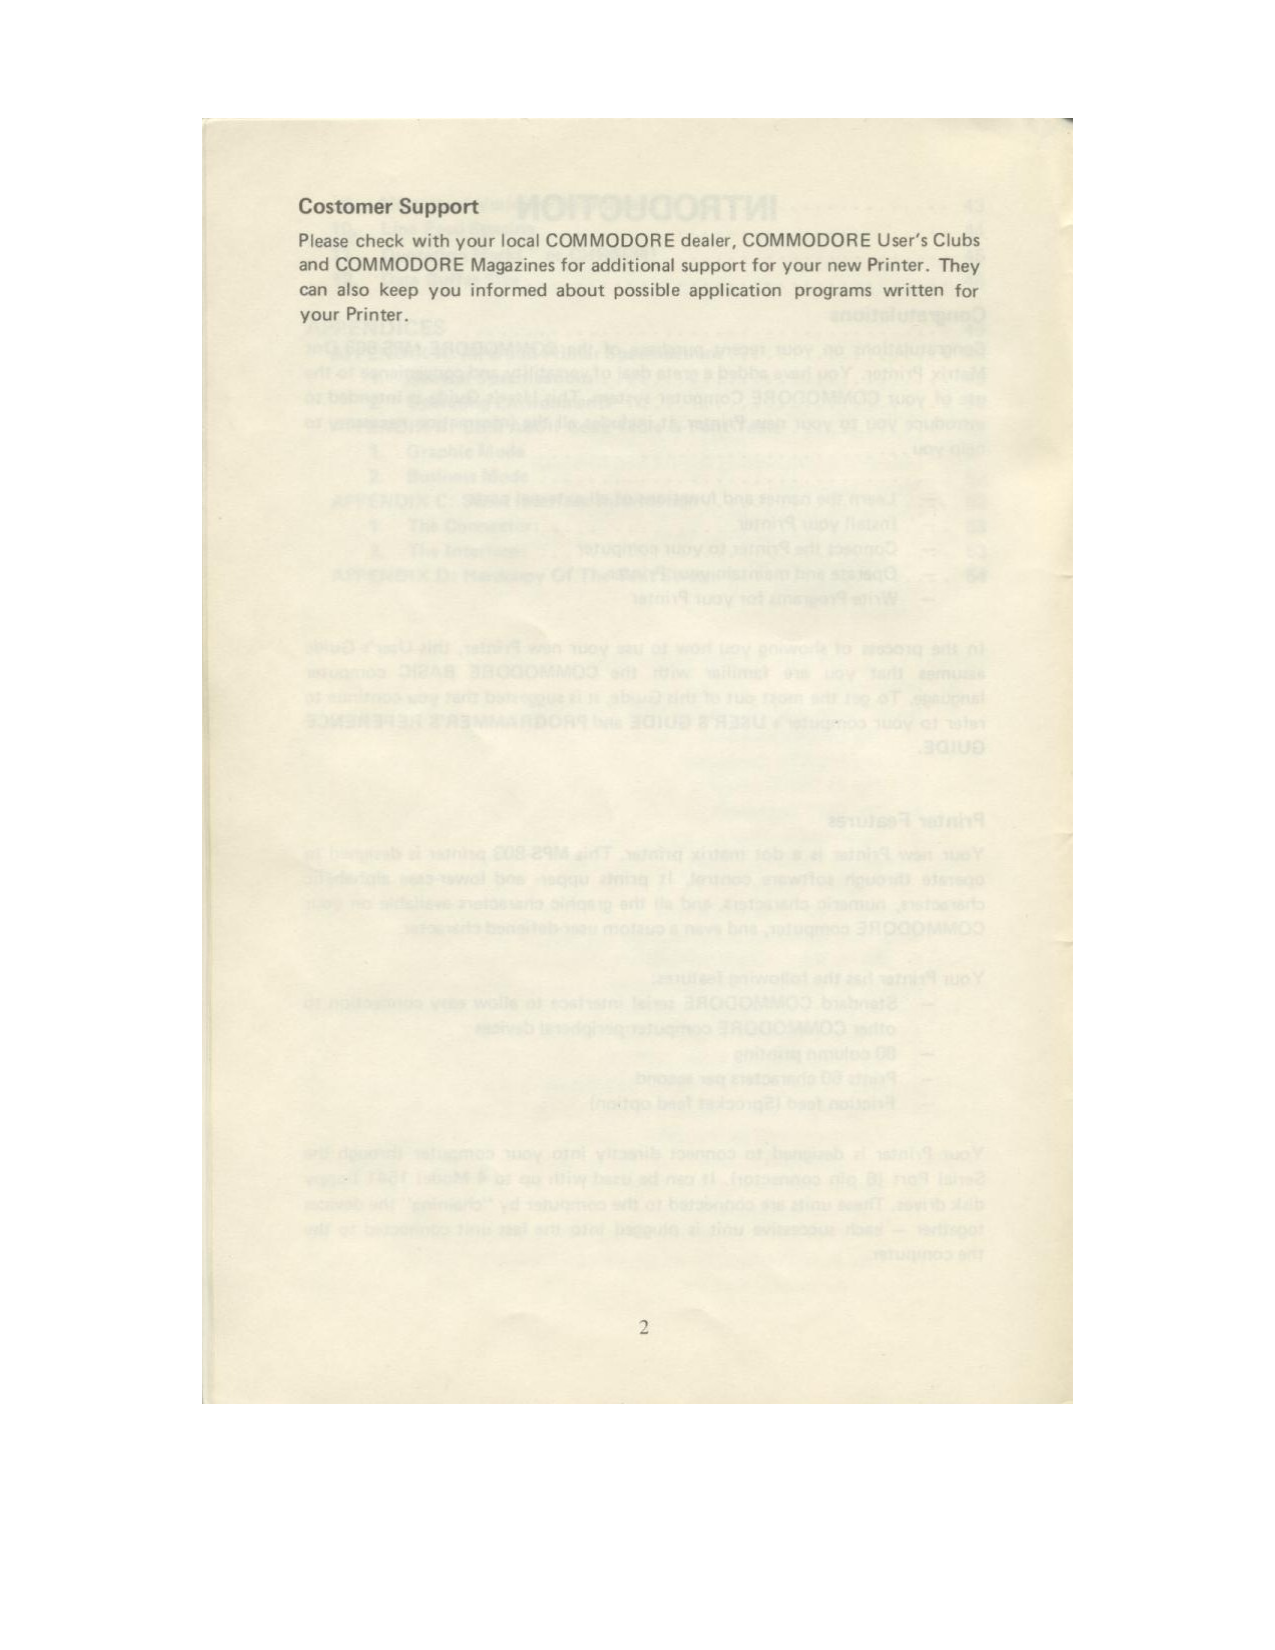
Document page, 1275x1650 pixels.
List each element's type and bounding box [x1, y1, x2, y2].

picture [202, 118, 1073, 1404]
